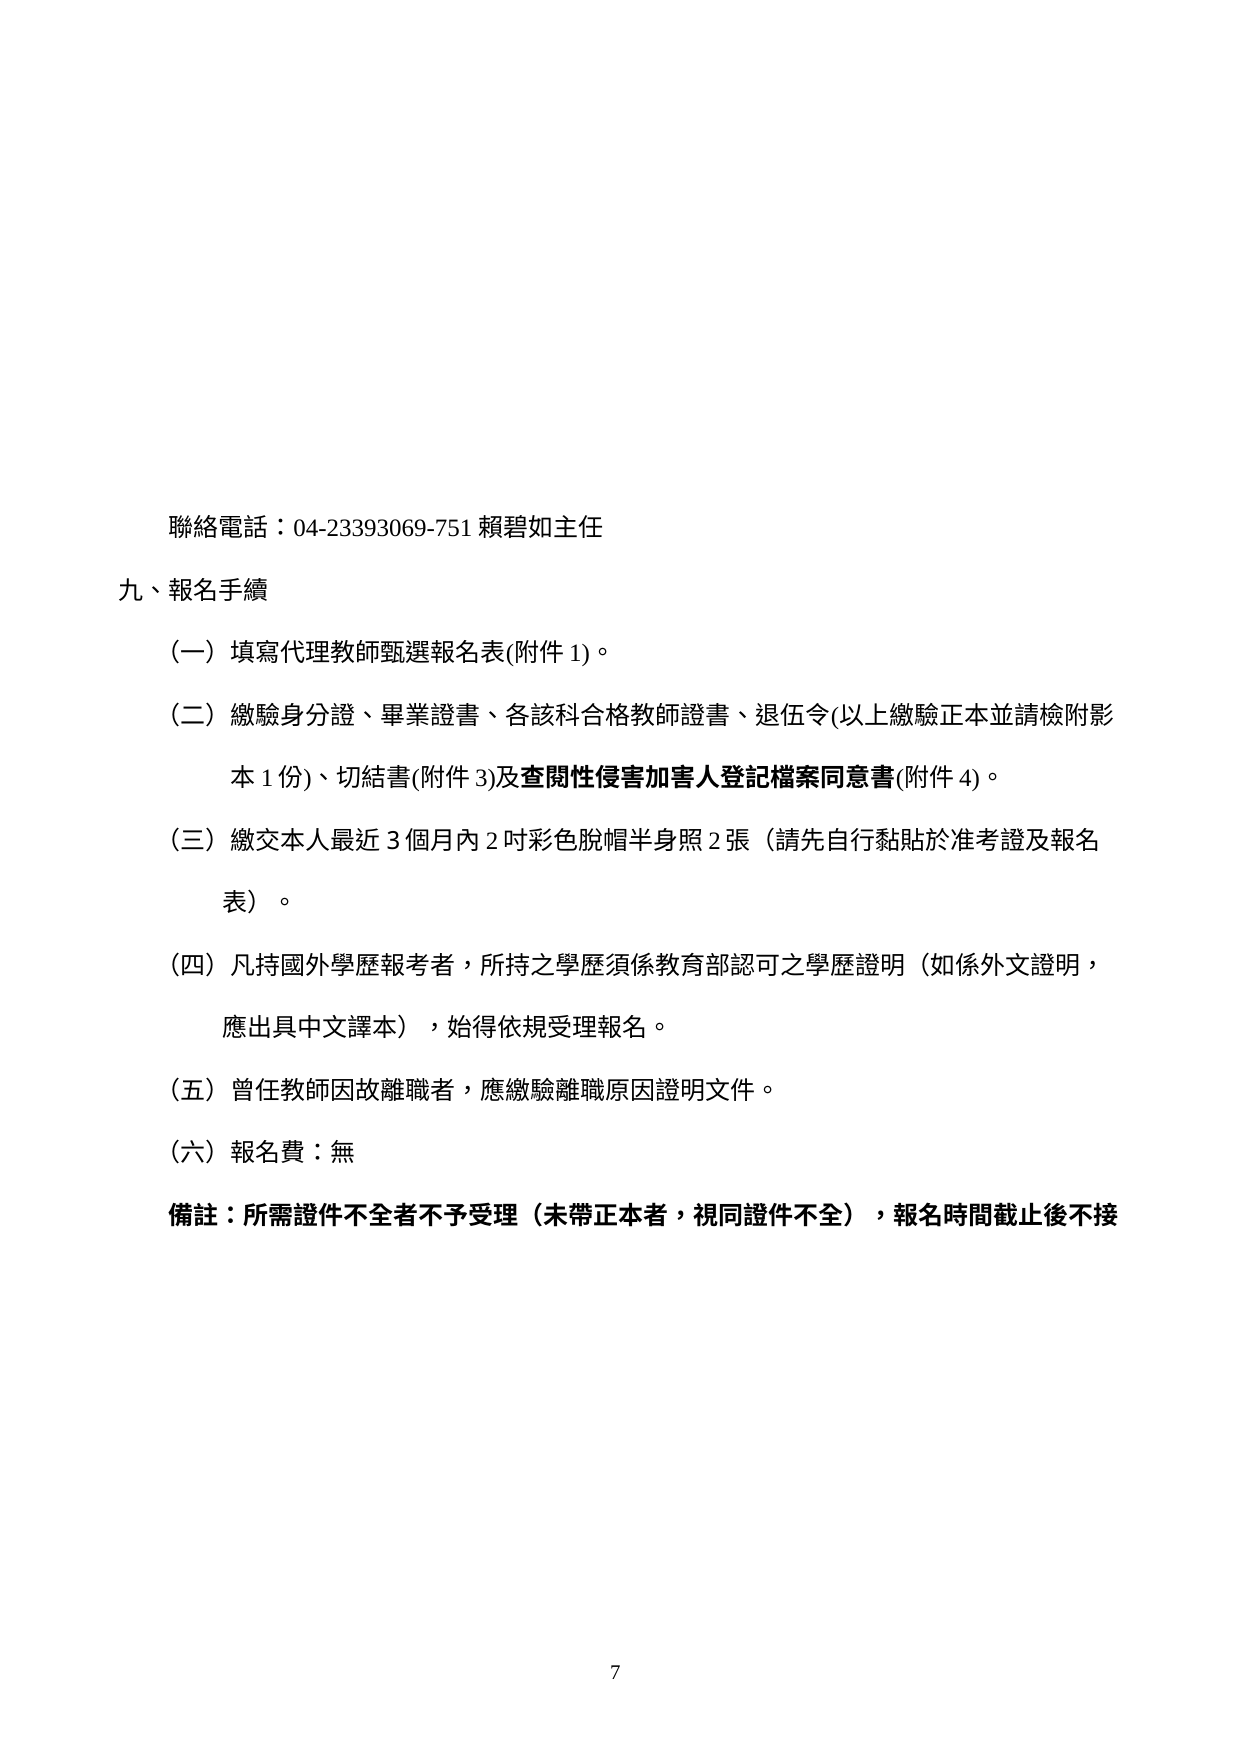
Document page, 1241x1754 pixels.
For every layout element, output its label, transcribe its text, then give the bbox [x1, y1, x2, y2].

text 聯絡電話：04-23393069-751 賴碧如主任 [168, 484, 1122, 547]
text （三）繳交本人最近3個月內2吋彩色脫帽半身照2張（請先自行黏貼於准考證及報名表）。 [156, 797, 1122, 922]
text （六）報名費：無 [156, 1109, 1122, 1172]
text （四）凡持國外學歷報考者，所持之學歷須係教育部認可之學歷證明（如係外文證明，應出具中文譯本），始得依規受理報名。 [156, 922, 1122, 1047]
text （二）繳驗身分證、畢業證書、各該科合格教師證書、退伍令(以上繳驗正本並請檢附影本1份)、切結書(附件3)及查閱性侵害加害人登記檔案同意書(附件4)。 [156, 672, 1122, 797]
text （一）填寫代理教師甄選報名表(附件1)。 [118, 609, 1122, 672]
text 備註：所需證件不全者不予受理（未帶正本者，視同證件不全），報名時間截止後不接 [168, 1172, 1122, 1234]
text 九、報名手續 [118, 547, 1122, 609]
text （五）曾任教師因故離職者，應繳驗離職原因證明文件。 [156, 1047, 1122, 1109]
